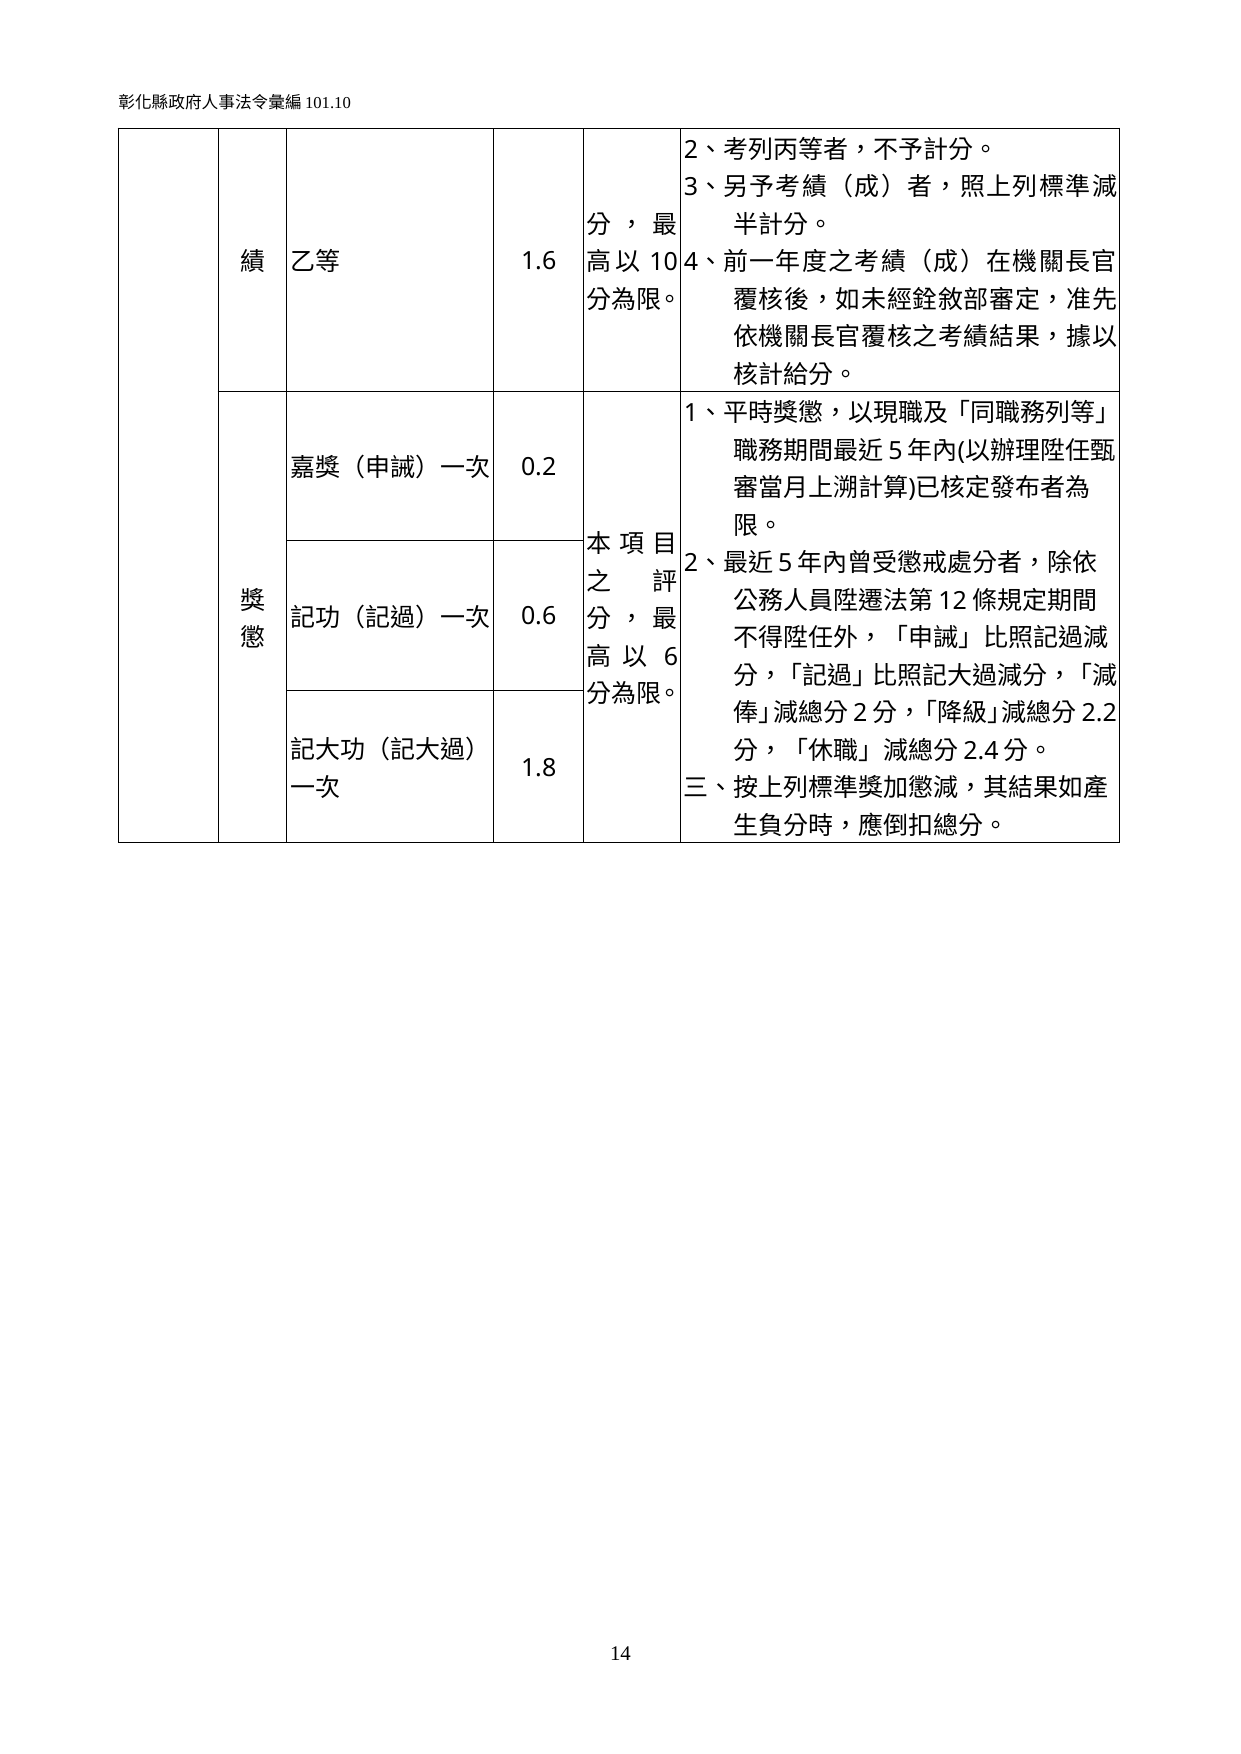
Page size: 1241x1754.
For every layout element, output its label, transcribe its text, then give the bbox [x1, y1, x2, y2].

table_cell 1.8 [494, 691, 583, 842]
table_cell 獎 懲 [219, 392, 286, 842]
table_cell 本項目之評分，最高以6分為限。 [584, 392, 680, 842]
table_cell 績 [219, 129, 286, 391]
table_cell 記功（記過）一次 [287, 541, 493, 689]
table_cell 1.6 [494, 129, 583, 391]
table_cell 平時獎懲，以現職及「同職務列等」職務期間最近5年內(以辦理陞任甄審當月上溯計算)已核定發布者為限。 最近5年內曾受懲戒處分者，除依公務人員陞遷法第12條規定期間不得陞任外，「申誡」比照記過減分，「記過」比照記大過減分，「減俸」減總分2分，「降級」減總分2.2分，「休職」減總分2.4分。 三、按上列標準獎加懲減，其結果如產生負分時，應倒扣總分。 [681, 392, 1119, 842]
table_cell 共 同 選 項 40％ 共 同 選 項 40％ [119, 129, 218, 842]
table_cell 年終考績（成），以與現職及「同職務列等」職務之最近五年為限。 考列丙等者，不予計分。 另予考績（成）者，照上列標準減半計分。 前一年度之考績（成）在機關長官覆核後，如未經銓敘部審定，准先依機關長官覆核之考績結果，據以核計給分。 [681, 129, 1119, 391]
table_cell 嘉獎（申誡）一次 [287, 392, 493, 540]
table_cell 0.2 [494, 392, 583, 540]
table_cell 乙等 [287, 129, 493, 391]
table_cell 分，最高以10分為限。 [584, 129, 680, 391]
table_cell 0.6 [494, 541, 583, 689]
table_cell 記大功（記大過）一次 [287, 691, 493, 842]
